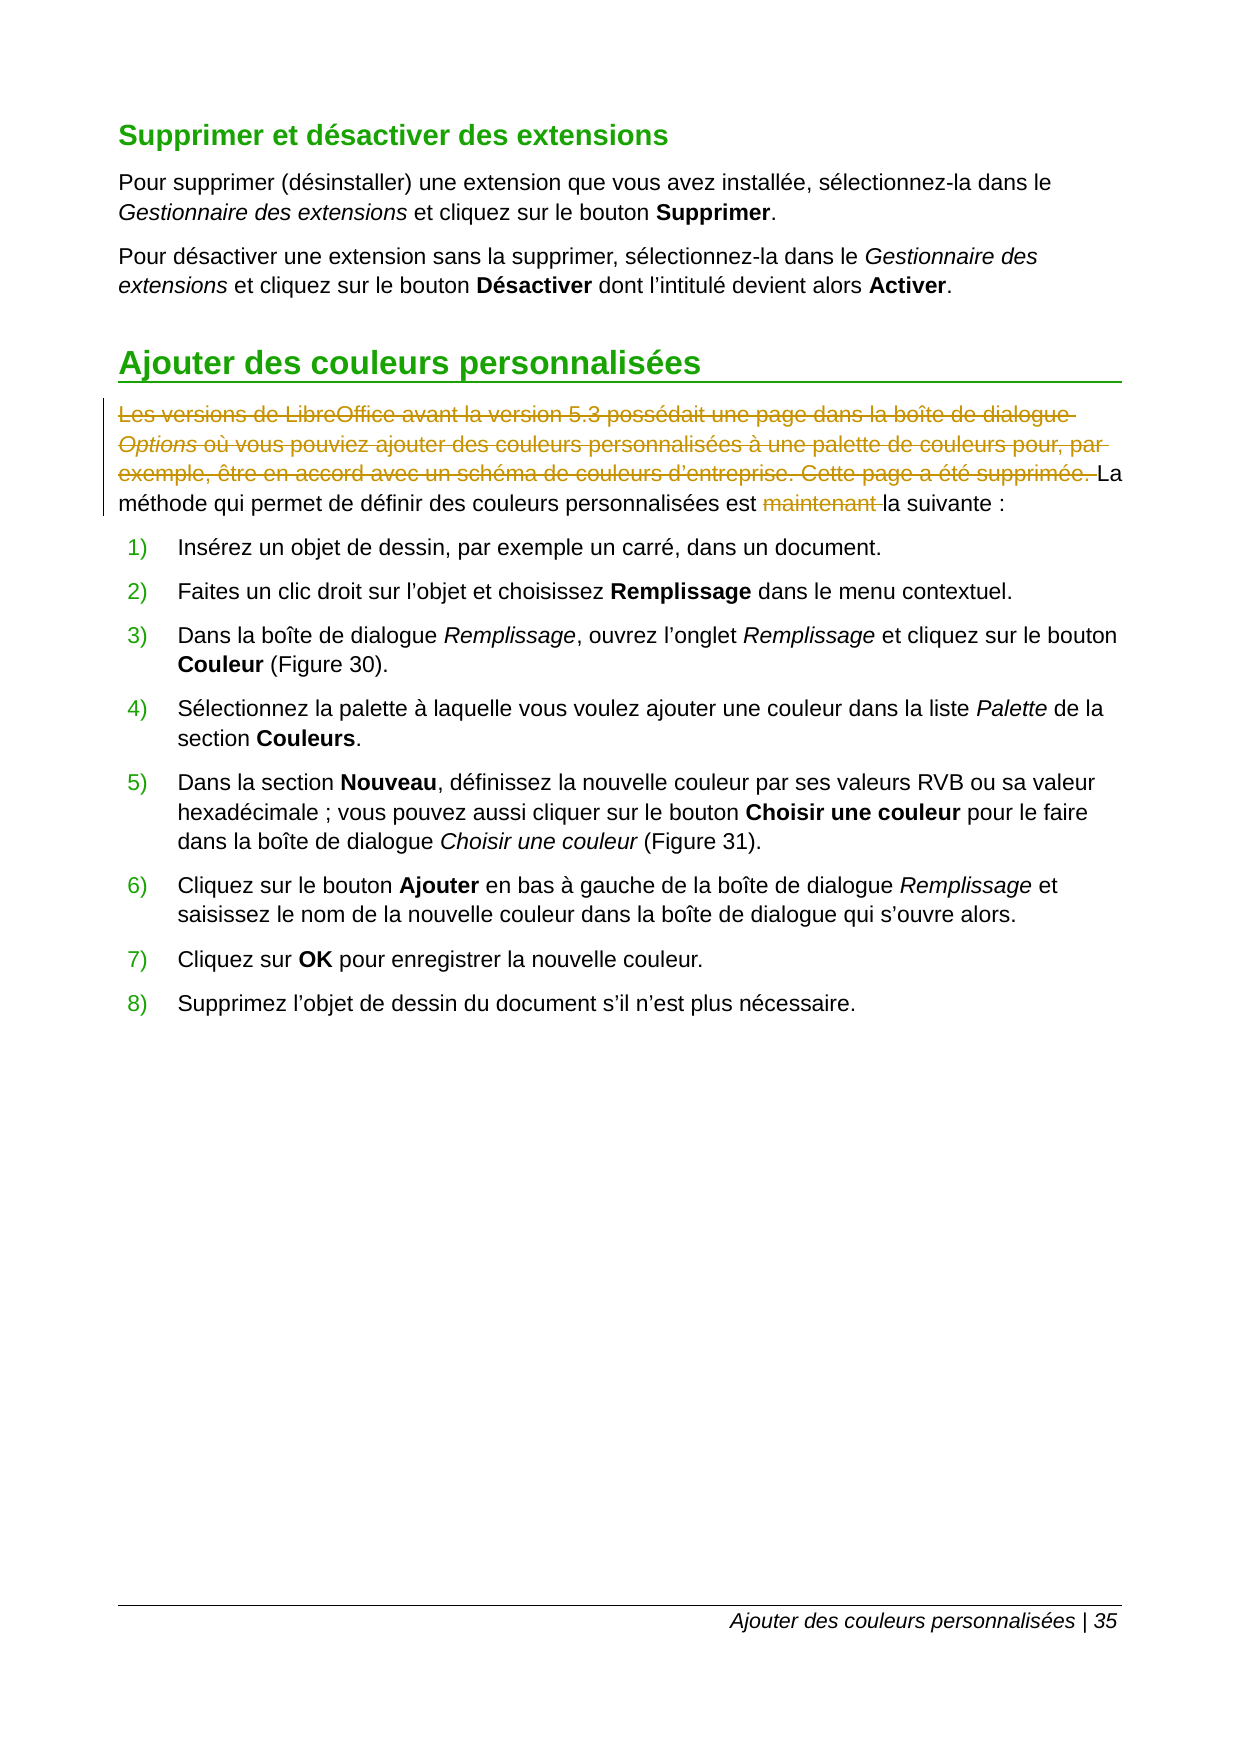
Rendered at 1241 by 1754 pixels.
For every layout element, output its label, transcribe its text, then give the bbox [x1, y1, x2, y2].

text Pour supprimer (désinstaller) une extension que vous avez installée, sélectionnez-la dans le Gestionnaire des extensions et cliquez sur le bouton Supprimer. [118, 166, 1122, 225]
list Faites un clic droit sur l’objet et choisissez Remplissage dans le menu contextuel. [148, 575, 1122, 604]
list Cliquez sur le bouton Ajouter en bas à gauche de la boîte de dialogue Remplissage et saisissez le nom de la nouvelle couleur dans la boîte de dialogue qui s’ouvre alors. [148, 869, 1122, 928]
subtitle Ajouter des couleurs personnalisées [118, 343, 1122, 381]
text Pour désactiver une extension sans la supprimer, sélectionnez-la dans le Gestionnaire des extensions et cliquez sur le bouton Désactiver dont l’intitulé devient alors Activer. [118, 240, 1122, 299]
subtitle Supprimer et désactiver des extensions [118, 118, 1122, 152]
text La méthode qui permet de définir des couleurs personnalisées est la suivante : [118, 398, 1122, 516]
list Insérez un objet de dessin, par exemple un carré, dans un document. [148, 531, 1122, 560]
list Dans la boîte de dialogue Remplissage, ouvrez l’onglet Remplissage et cliquez sur le bouton Couleur (Figure 30). [148, 619, 1122, 678]
list Sélectionnez la palette à laquelle vous voulez ajouter une couleur dans la liste Palette de la section Couleurs. [148, 692, 1122, 751]
list Cliquez sur OK pour enregistrer la nouvelle couleur. [148, 942, 1122, 972]
list Supprimez l’objet de dessin du document s’il n’est plus nécessaire. [148, 986, 1122, 1016]
list Dans la section Nouveau, définissez la nouvelle couleur par ses valeurs RVB ou sa valeur hexadécimale ; vous pouvez aussi cliquer sur le bouton Choisir une couleur pour le faire dans la boîte de dialogue Choisir une couleur (Figure 31). [148, 766, 1122, 854]
